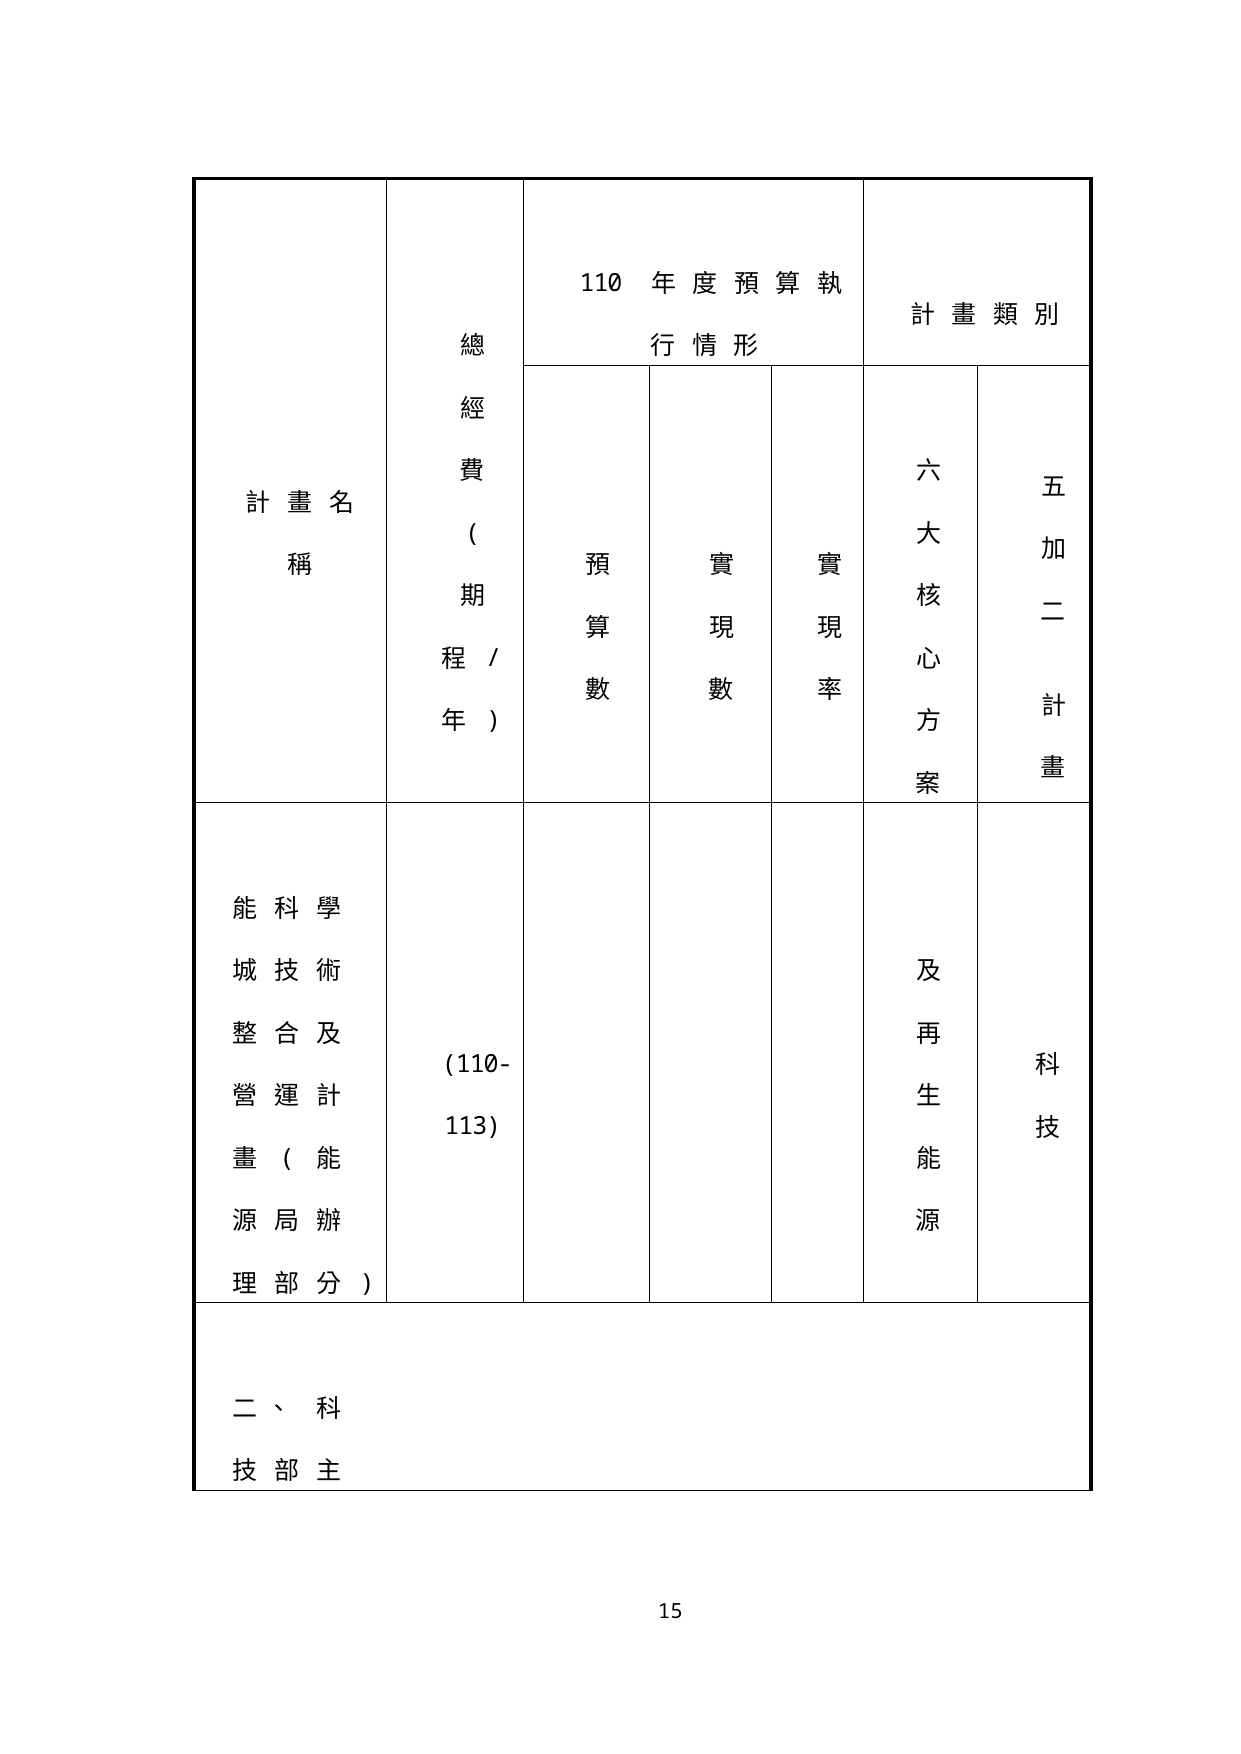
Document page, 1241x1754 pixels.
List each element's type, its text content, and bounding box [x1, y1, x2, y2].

table_cell [771, 1303, 863, 1490]
table_cell 實現率 [772, 366, 863, 802]
table_cell [650, 803, 771, 1302]
table_cell [772, 803, 863, 1302]
table_cell [386, 1303, 523, 1490]
table_cell 預算數 [524, 366, 649, 802]
table_cell 能科學城技術整合及營運計畫(能源局辦理部分) [196, 803, 386, 1302]
table_cell 科技 [978, 803, 1089, 1302]
table_cell 二、科技部主 [196, 1303, 386, 1490]
table_cell [864, 1303, 977, 1490]
table_header 110年度預算執行情形 [524, 180, 863, 365]
table_cell (110-113) [387, 803, 523, 1302]
table_header 總經費 (期程/年) [387, 180, 523, 802]
table_cell [977, 1303, 1089, 1490]
table_cell [524, 803, 649, 1302]
table_cell 實現數 [650, 366, 771, 802]
table_header 計畫類別 [864, 180, 1089, 365]
table_cell 六大核心方案 [864, 366, 977, 802]
table_cell 五加二 計畫 [978, 366, 1089, 802]
table_cell [524, 1303, 649, 1490]
table_cell 及再生能源 [864, 803, 977, 1302]
table_cell [649, 1303, 771, 1490]
table_header 計畫名稱 [196, 180, 386, 802]
